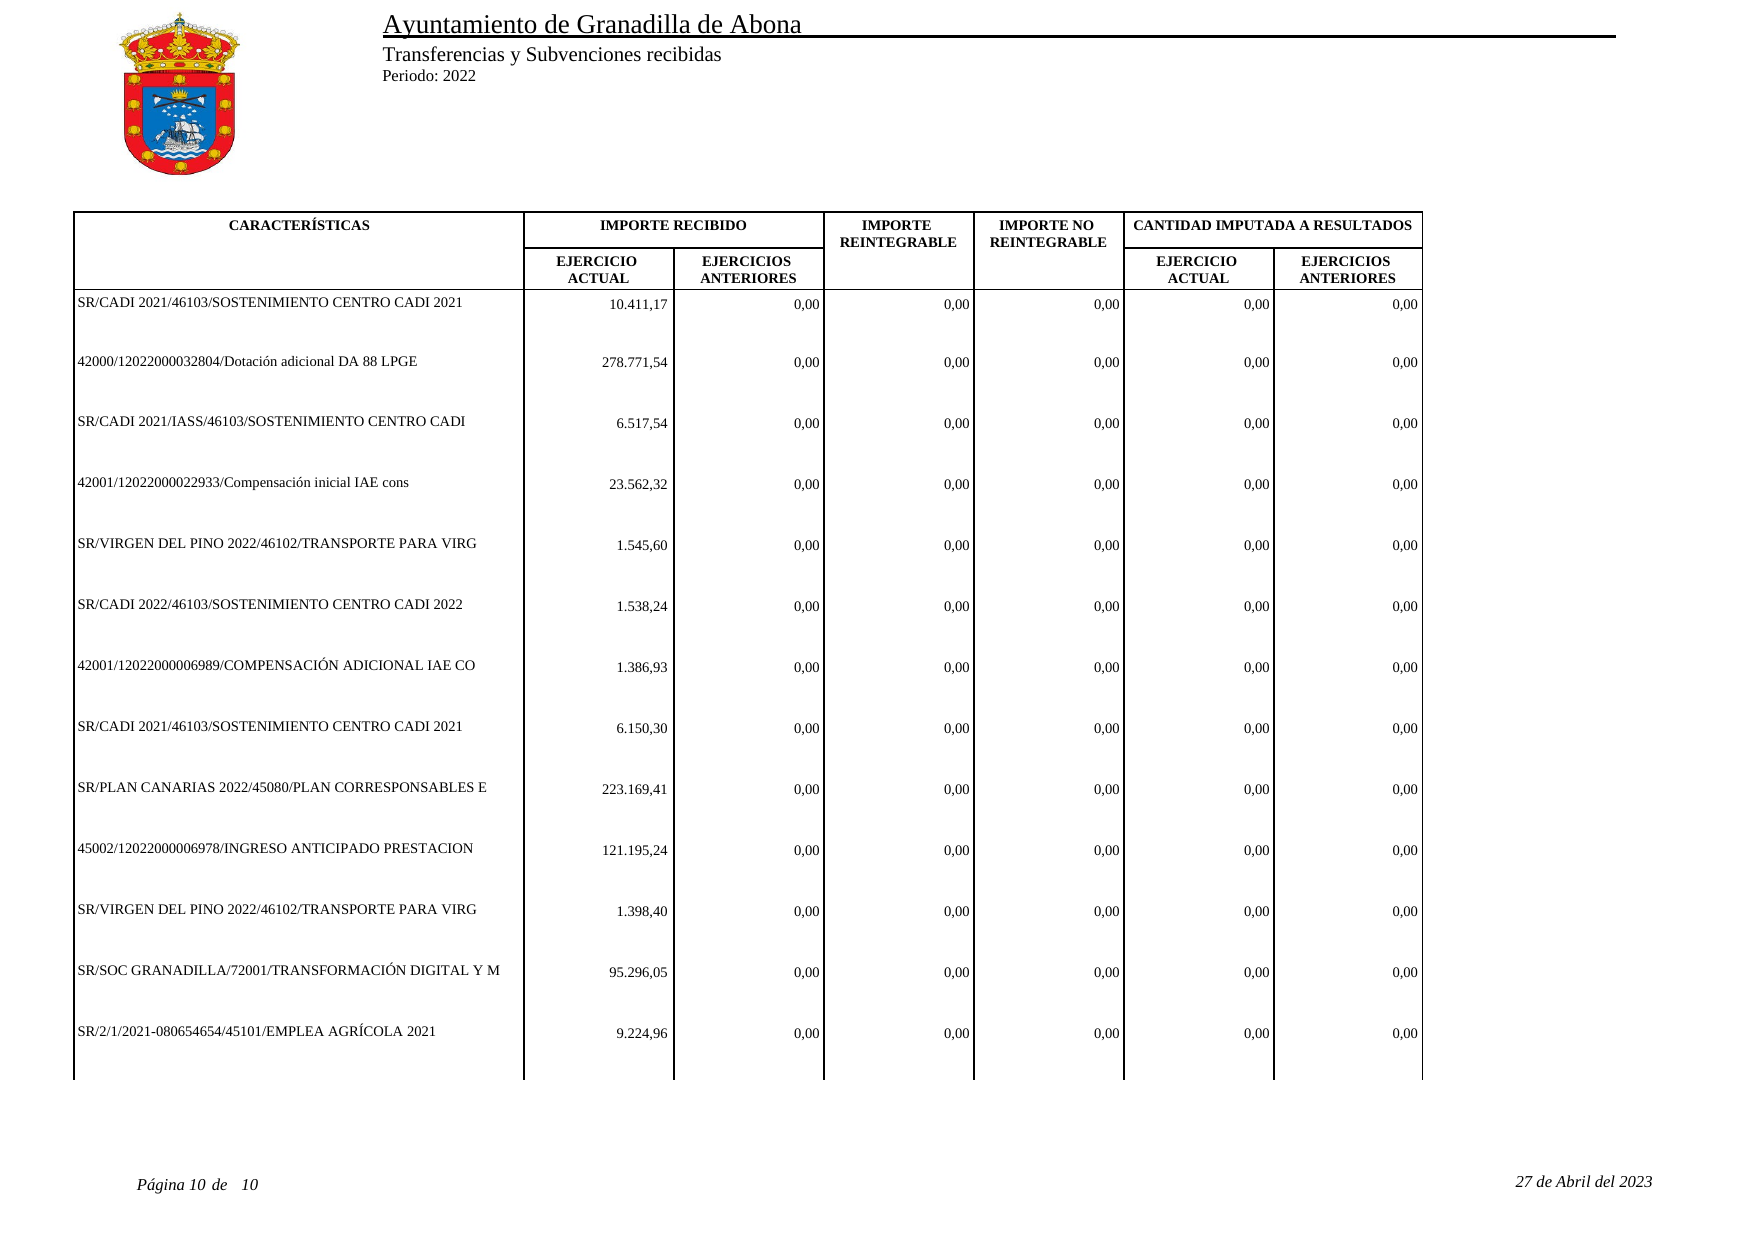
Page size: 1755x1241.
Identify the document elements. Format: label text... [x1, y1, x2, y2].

table_cell 42000/12022000032804/Dotación adicional DA 88 LPGE [75, 333, 523, 393]
table_cell 0,00 [825, 393, 973, 454]
table_cell 0,00 [975, 576, 1123, 637]
table_cell EJERCICIO ACTUAL [525, 249, 673, 288]
table_cell 0,00 [825, 1002, 973, 1080]
table_cell 223.169,41 [525, 759, 673, 819]
table_cell 0,00 [1275, 880, 1422, 941]
table_cell 0,00 [825, 820, 973, 880]
table_cell 0,00 [975, 454, 1123, 515]
table_cell 0,00 [1125, 515, 1273, 576]
table_cell 1.386,93 [525, 637, 673, 698]
table_cell 0,00 [825, 941, 973, 1002]
table_cell 0,00 [1125, 759, 1273, 819]
table_cell 0,00 [1275, 941, 1422, 1002]
table_cell 0,00 [675, 333, 823, 393]
table_cell 0,00 [825, 880, 973, 941]
table_cell 0,00 [975, 698, 1123, 758]
table_cell 0,00 [1125, 820, 1273, 880]
table_cell 0,00 [975, 941, 1123, 1002]
table_cell 0,00 [675, 290, 823, 333]
table_cell 1.545,60 [525, 515, 673, 576]
table_cell 95.296,05 [525, 941, 673, 1002]
table_header IMPORTE RECIBIDO [525, 213, 823, 247]
table_cell 0,00 [1125, 880, 1273, 941]
table_cell SR/VIRGEN DEL PINO 2022/46102/TRANSPORTE PARA VIRG [75, 880, 523, 941]
table_cell SR/CADI 2021/46103/SOSTENIMIENTO CENTRO CADI 2021 [75, 698, 523, 758]
table_cell 0,00 [975, 759, 1123, 819]
table_cell 0,00 [1275, 333, 1422, 393]
table_cell 0,00 [975, 333, 1123, 393]
table_cell 0,00 [675, 759, 823, 819]
table_cell SR/CADI 2021/46103/SOSTENIMIENTO CENTRO CADI 2021 [75, 290, 523, 333]
table_cell 0,00 [825, 576, 973, 637]
table_cell 0,00 [675, 576, 823, 637]
table_cell 0,00 [1125, 454, 1273, 515]
table_cell 0,00 [825, 515, 973, 576]
table_cell 0,00 [1275, 820, 1422, 880]
table_cell 0,00 [675, 698, 823, 758]
table_cell 0,00 [825, 454, 973, 515]
table_cell 0,00 [975, 290, 1123, 333]
table_cell 0,00 [975, 1002, 1123, 1080]
table_cell 0,00 [675, 941, 823, 1002]
table_cell EJERCICIOS ANTERIORES [675, 249, 823, 288]
table_cell 0,00 [975, 515, 1123, 576]
table_cell 0,00 [1125, 333, 1273, 393]
table_cell 0,00 [1125, 637, 1273, 698]
table_cell 0,00 [975, 820, 1123, 880]
text Transferencias y Subvenciones recibidas [382, 43, 1679, 67]
table_cell 0,00 [975, 637, 1123, 698]
subtitle Ayuntamiento de Granadilla de Abona [382, 8, 1679, 39]
table_cell 0,00 [1125, 1002, 1273, 1080]
table_cell 0,00 [675, 515, 823, 576]
table_cell 0,00 [825, 333, 973, 393]
table_cell 45002/12022000006978/INGRESO ANTICIPADO PRESTACION [75, 820, 523, 880]
table_cell 121.195,24 [525, 820, 673, 880]
table_cell 0,00 [975, 393, 1123, 454]
table_cell 0,00 [1275, 698, 1422, 758]
table_cell SR/PLAN CANARIAS 2022/45080/PLAN CORRESPONSABLES E [75, 759, 523, 819]
table_cell 1.398,40 [525, 880, 673, 941]
table_cell 0,00 [1275, 393, 1422, 454]
table_cell 278.771,54 [525, 333, 673, 393]
table_cell 1.538,24 [525, 576, 673, 637]
table_cell 0,00 [1275, 454, 1422, 515]
table_cell 0,00 [825, 290, 973, 333]
table_cell SR/SOC GRANADILLA/72001/TRANSFORMACIÓN DIGITAL Y M [75, 941, 523, 1002]
table_cell EJERCICIOS ANTERIORES [1275, 249, 1422, 288]
table_cell 0,00 [1275, 1002, 1422, 1080]
table_cell SR/VIRGEN DEL PINO 2022/46102/TRANSPORTE PARA VIRG [75, 515, 523, 576]
table_cell 0,00 [1275, 290, 1422, 333]
table_cell 0,00 [975, 880, 1123, 941]
table_cell EJERCICIO ACTUAL [1125, 249, 1273, 288]
table_cell 0,00 [675, 637, 823, 698]
table_cell 0,00 [675, 1002, 823, 1080]
table_cell 0,00 [1125, 393, 1273, 454]
table_cell 0,00 [675, 393, 823, 454]
table_cell 6.517,54 [525, 393, 673, 454]
table_cell 0,00 [1125, 576, 1273, 637]
table_cell 0,00 [825, 698, 973, 758]
table_cell 0,00 [1125, 290, 1273, 333]
table_cell 0,00 [675, 454, 823, 515]
table_cell 23.562,32 [525, 454, 673, 515]
table_cell SR/CADI 2022/46103/SOSTENIMIENTO CENTRO CADI 2022 [75, 576, 523, 637]
table_cell 0,00 [1275, 637, 1422, 698]
table_cell 0,00 [1275, 515, 1422, 576]
table_cell 9.224,96 [525, 1002, 673, 1080]
table_header CANTIDAD IMPUTADA A RESULTADOS [1125, 213, 1422, 247]
table_cell SR/2/1/2021-080654654/45101/EMPLEA AGRÍCOLA 2021 [75, 1002, 523, 1080]
table_cell 0,00 [825, 637, 973, 698]
table_cell 42001/12022000022933/Compensación inicial IAE cons [75, 454, 523, 515]
table_cell 0,00 [1125, 941, 1273, 1002]
table_cell 6.150,30 [525, 698, 673, 758]
table_header CARACTERÍSTICAS [75, 213, 523, 288]
table_cell 10.411,17 [525, 290, 673, 333]
table_cell 0,00 [825, 759, 973, 819]
table_cell 0,00 [1125, 698, 1273, 758]
table_cell 0,00 [1275, 576, 1422, 637]
table_cell 0,00 [1275, 759, 1422, 819]
table_cell SR/CADI 2021/IASS/46103/SOSTENIMIENTO CENTRO CADI [75, 393, 523, 454]
table_header IMPORTE REINTEGRABLE [825, 213, 973, 288]
table_cell 0,00 [675, 880, 823, 941]
table_cell 42001/12022000006989/COMPENSACIÓN ADICIONAL IAE CO [75, 637, 523, 698]
table_cell 0,00 [675, 820, 823, 880]
table_header IMPORTE NO REINTEGRABLE [975, 213, 1123, 288]
text Periodo: 2022 [382, 67, 1679, 85]
